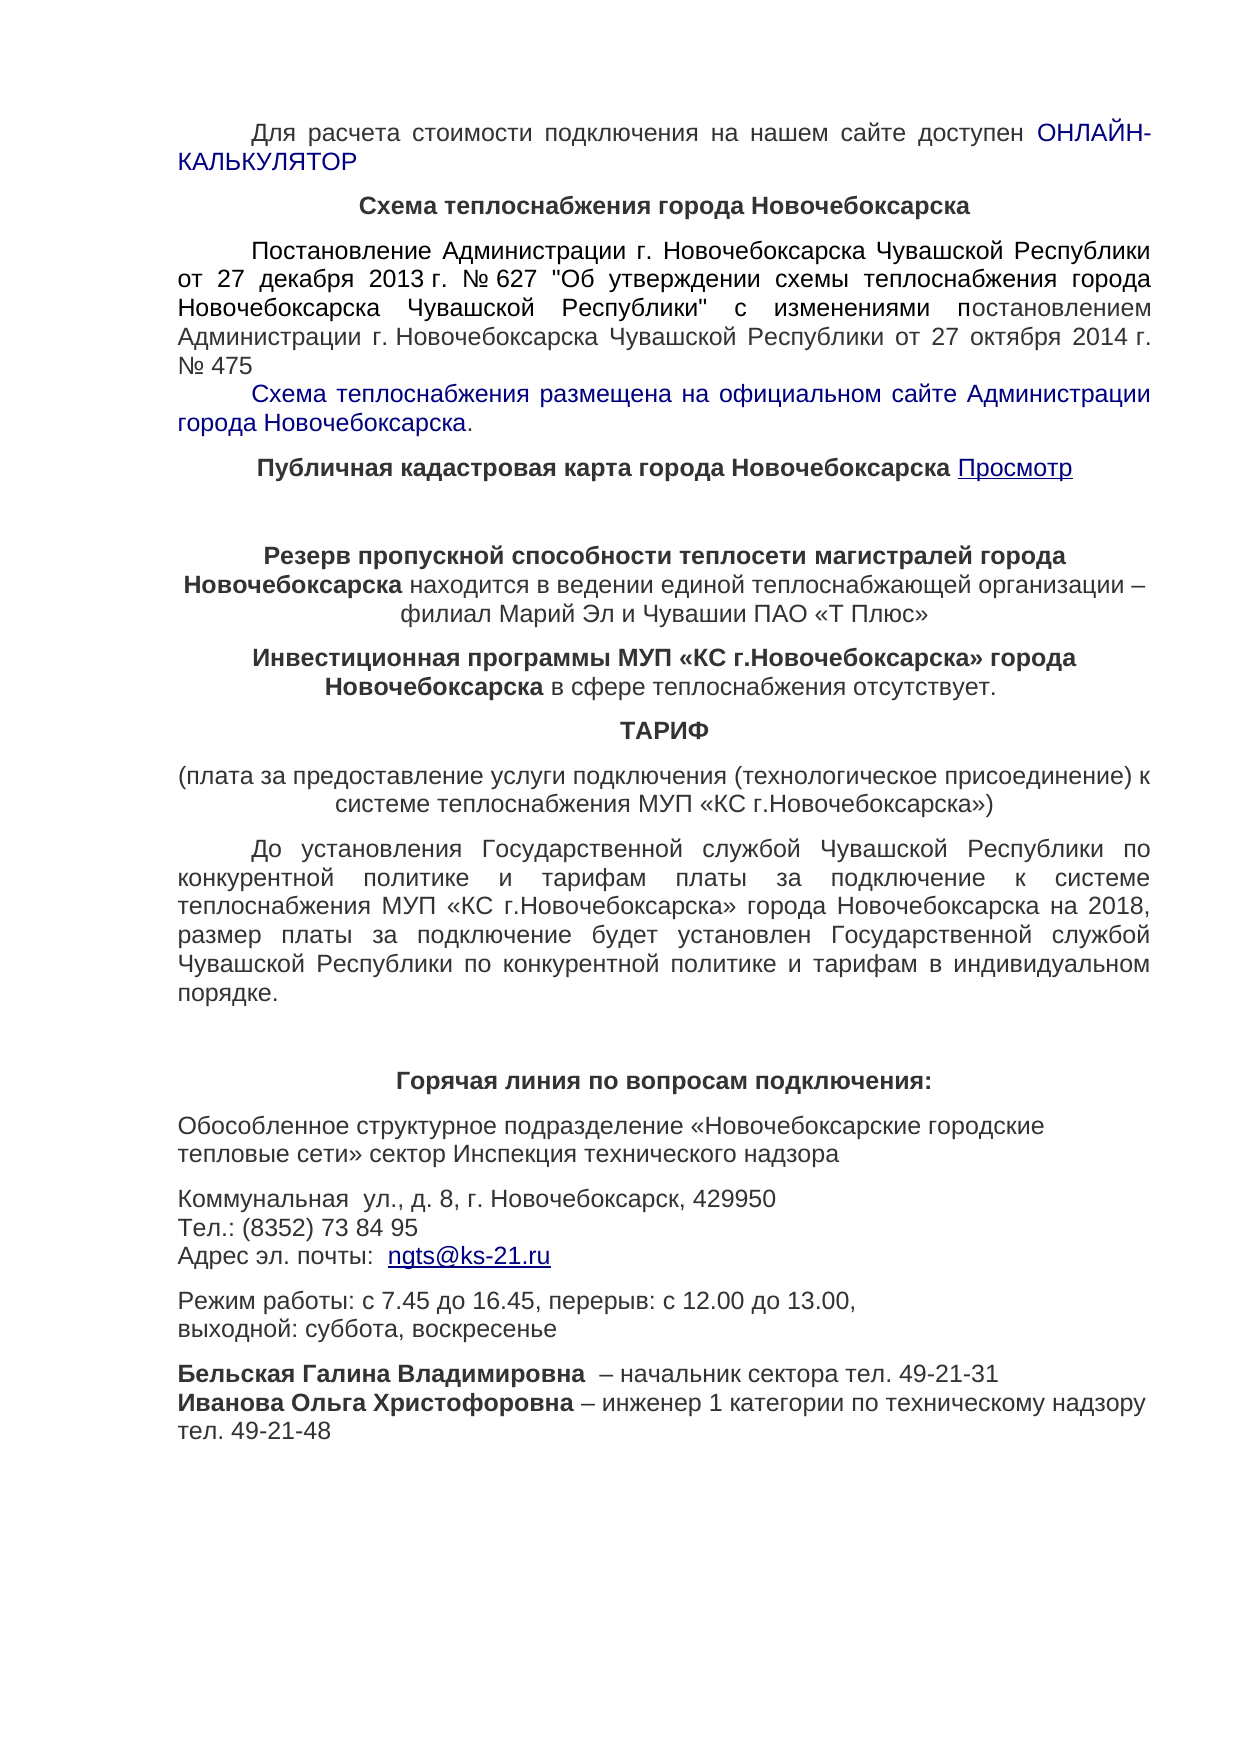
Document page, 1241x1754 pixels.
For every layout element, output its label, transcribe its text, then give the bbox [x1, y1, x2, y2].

text Схема теплоснабжения города Новочебоксарска [177, 191, 1152, 220]
text Для расчета стоимости подключения на нашем сайте доступен ОНЛАЙН-КАЛЬКУЛЯТОР [177, 118, 1152, 176]
text ТАРИФ [177, 716, 1152, 745]
text До установления Государственной службой Чувашской Республики по конкурентной политике и тарифам платы за подключение к системе теплоснабжения МУП «КС г.Новочебоксарска» города Новочебоксарска на 2018, размер платы за подключение будет установлен Государственной службой Чувашской Республики по конкурентной политике и тарифам в индивидуальном порядке. [177, 834, 1152, 1006]
text Схема теплоснабжения размещена на официальном сайте Администрации города Новочебоксарска. [177, 379, 1152, 437]
text Бельская Галина Владимировна – начальник сектора тел. 49-21-31 [177, 1359, 1152, 1387]
text Инвестиционная программы МУП «КС г.Новочебоксарска» города Новочебоксарска в сфере теплоснабжения отсутствует. [177, 643, 1152, 701]
text (плата за предоставление услуги подключения (технологическое присоединение) к системе теплоснабжения МУП «КС г.Новочебоксарска») [177, 761, 1152, 818]
text Обособленное структурное подразделение «Новочебоксарские городские тепловые сети» сектор Инспекция технического надзора [177, 1111, 1152, 1168]
text Постановление Администрации г. Новочебоксарска Чувашской Республики от 27 декабря 2013 г. № 627 "Об утверждении схемы теплоснабжения города Новочебоксарска Чувашской Республики" с изменениями постановлением Администрации г. Новочебоксарска Чувашской Республики от 27 октября 2014 г. № 475 [177, 236, 1152, 379]
text Режим работы: с 7.45 до 16.45, перерыв: с 12.00 до 13.00, выходной: суббота, воскресенье [177, 1286, 1152, 1343]
text Иванова Ольга Христофоровна – инженер 1 категории по техническому надзору тел. 49-21-48 [177, 1387, 1152, 1445]
text Публичная кадастровая карта города Новочебоксарска Просмотр [177, 452, 1152, 481]
text Горячая линия по вопросам подключения: [177, 1066, 1152, 1095]
text Резерв пропускной способности теплосети магистралей города Новочебоксарска находится в ведении единой теплоснабжающей организации – филиал Марий Эл и Чувашии ПАО «Т Плюс» [177, 541, 1152, 627]
text Коммунальная ул., д. 8, г. Новочебоксарск, 429950 Тел.: (8352) 73 84 95 Адрес эл. почты: ngts@ks-21.ru [177, 1184, 1152, 1270]
